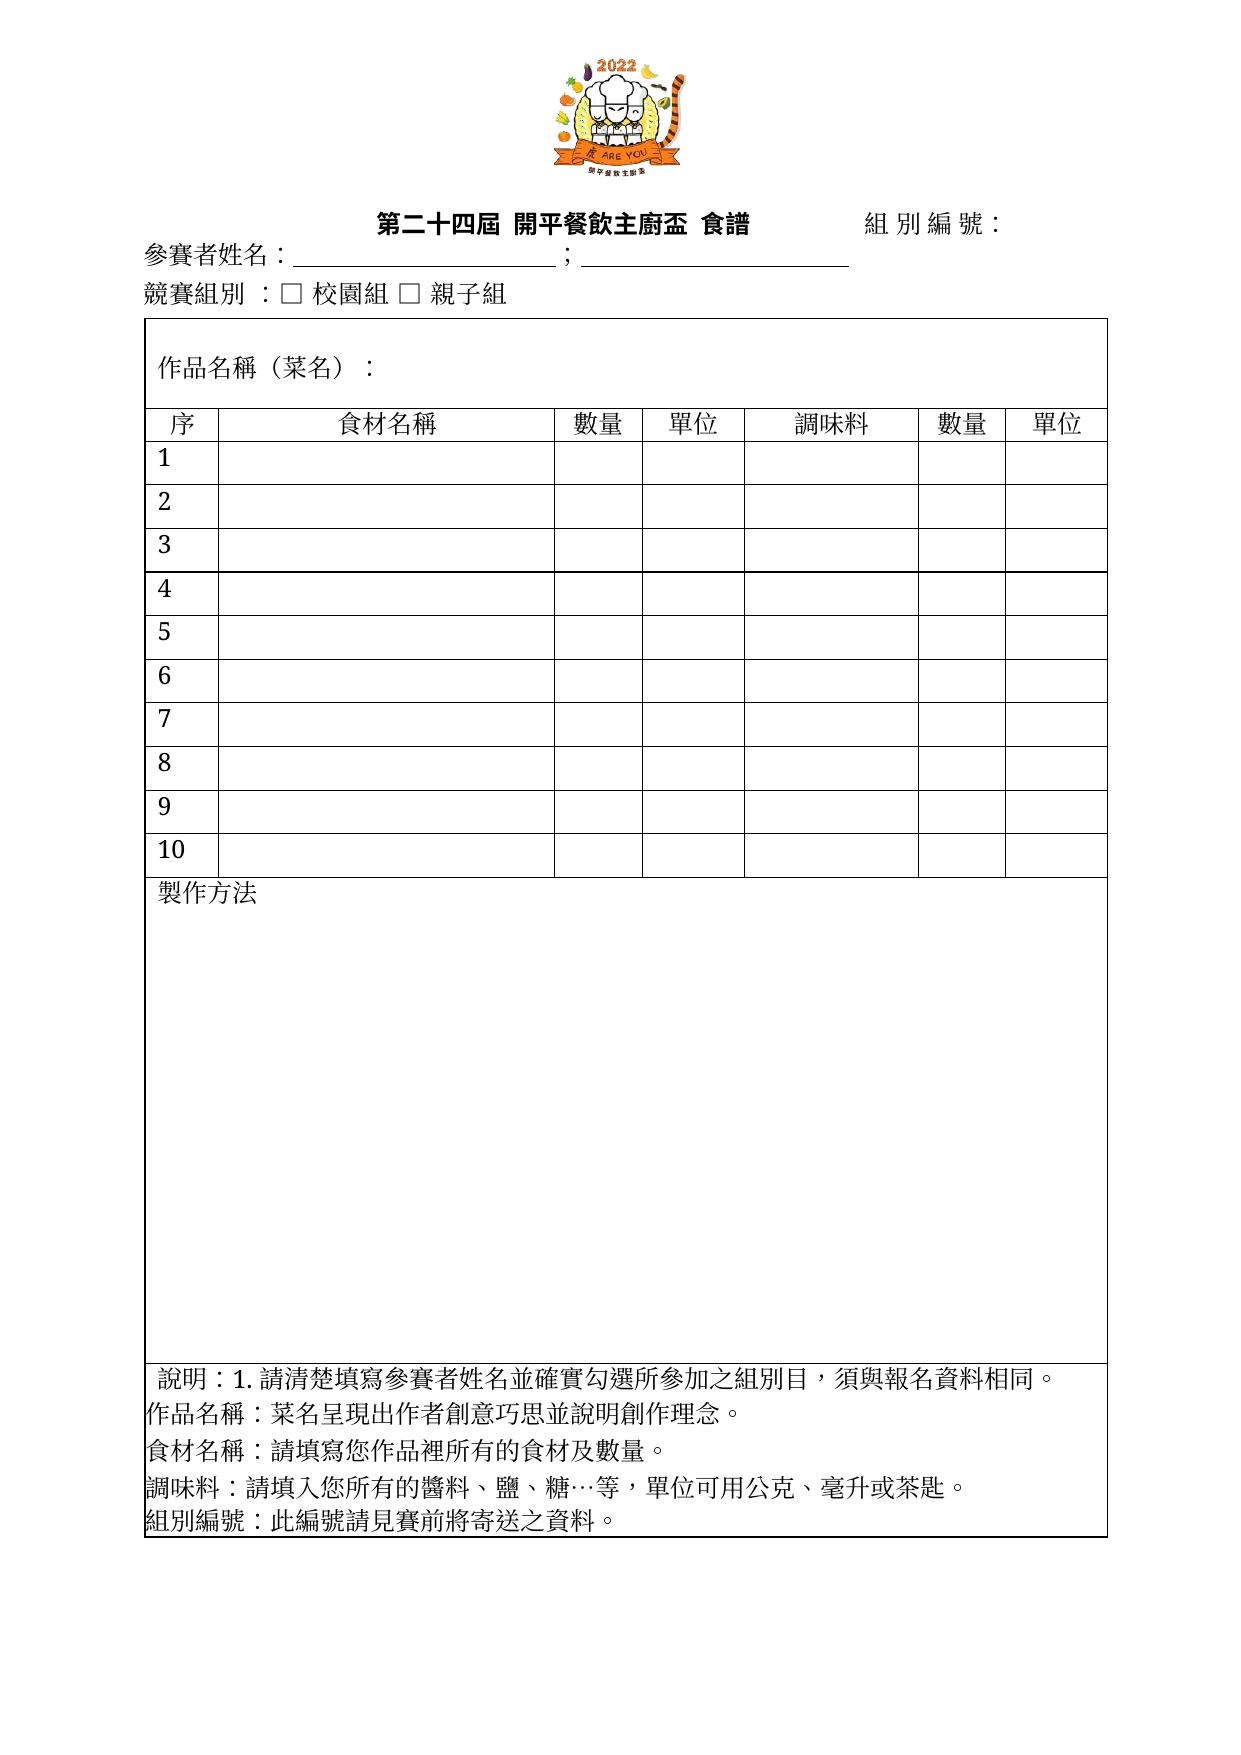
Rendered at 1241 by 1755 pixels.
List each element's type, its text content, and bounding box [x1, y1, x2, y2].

table_cell 製作方法 [146, 878, 1107, 1363]
table_cell 2 [146, 485, 218, 528]
table_cell [219, 703, 554, 746]
table_cell [643, 573, 744, 615]
table_cell [745, 747, 918, 789]
table_cell [919, 529, 1005, 571]
table_cell [745, 616, 918, 658]
table_cell [1006, 747, 1107, 789]
table_cell [919, 747, 1005, 789]
table_cell [555, 442, 642, 484]
table_cell [643, 791, 744, 833]
table_cell [219, 485, 554, 528]
table_cell [1006, 703, 1107, 746]
table_cell [1006, 485, 1107, 528]
table_cell [745, 442, 918, 484]
table_cell [1006, 616, 1107, 658]
table_cell 4 [146, 573, 218, 615]
table_cell [643, 485, 744, 528]
table_cell [555, 529, 642, 571]
table_cell [219, 529, 554, 571]
table_cell [919, 703, 1005, 746]
table_cell 數量 [555, 409, 642, 441]
table_cell [643, 660, 744, 702]
table_cell [219, 747, 554, 789]
table_cell [1006, 660, 1107, 702]
table_cell [1006, 791, 1107, 833]
text 參賽者姓名： ； [143, 241, 1134, 270]
table_cell 9 [146, 791, 218, 833]
table_cell [745, 660, 918, 702]
table_cell 5 [146, 616, 218, 658]
table_cell [919, 573, 1005, 615]
table_cell [1006, 834, 1107, 877]
table_cell 序 [146, 409, 218, 441]
table_cell [643, 834, 744, 877]
table_cell [555, 791, 642, 833]
table_cell [643, 747, 744, 789]
table_cell [919, 660, 1005, 702]
table_cell [745, 834, 918, 877]
table_cell [919, 442, 1005, 484]
table_cell [219, 660, 554, 702]
table_cell [745, 529, 918, 571]
table_cell [643, 442, 744, 484]
table_cell [555, 660, 642, 702]
table_cell [1006, 442, 1107, 484]
table_cell [555, 747, 642, 789]
table_cell [555, 834, 642, 877]
table_cell [745, 485, 918, 528]
table_cell [555, 573, 642, 615]
table_cell [643, 616, 744, 658]
table_cell 單位 [643, 409, 744, 441]
table_cell [643, 703, 744, 746]
table_cell [555, 616, 642, 658]
table_cell 單位 [1006, 409, 1107, 441]
table_cell [219, 616, 554, 658]
table_cell [1006, 529, 1107, 571]
table_cell [745, 573, 918, 615]
table_header 作品名稱（菜名）： [146, 319, 1107, 408]
table_cell [919, 616, 1005, 658]
table_cell [919, 834, 1005, 877]
table_cell 數量 [919, 409, 1005, 441]
table_cell [745, 703, 918, 746]
table_cell 10 [146, 834, 218, 877]
table_cell 說明：1. 請清楚填寫參賽者姓名並確實勾選所參加之組別目，須與報名資料相同。 作品名稱：菜名呈現出作者創意巧思並說明創作理念。 食材名稱：請填寫您作品裡所有的食材及數量。 調味料：請填入您所有的醬料、鹽、糖…等，單位可用公克、毫升或茶匙。 組別編號：此編號請見賽前將寄送之資料。 [146, 1364, 1107, 1536]
table_cell [219, 791, 554, 833]
table_cell [219, 442, 554, 484]
table_cell [219, 573, 554, 615]
table_cell 3 [146, 529, 218, 571]
table_cell [1006, 573, 1107, 615]
table_cell [919, 791, 1005, 833]
table_cell 6 [146, 660, 218, 702]
table_cell [643, 529, 744, 571]
table_cell 調味料 [745, 409, 918, 441]
table_cell [219, 834, 554, 877]
table_cell 8 [146, 747, 218, 789]
text 第二十四屆 開平餐飲主廚盃 食譜 組 別 編 號： [376, 204, 1134, 241]
table_cell [919, 485, 1005, 528]
table_cell 食材名稱 [219, 409, 554, 441]
table_cell [745, 791, 918, 833]
table_cell [555, 485, 642, 528]
table_cell 1 [146, 442, 218, 484]
table_cell [555, 703, 642, 746]
text 競賽組別 ：□ 校園組 □ 親子組 [143, 275, 1134, 311]
table_cell 7 [146, 703, 218, 746]
